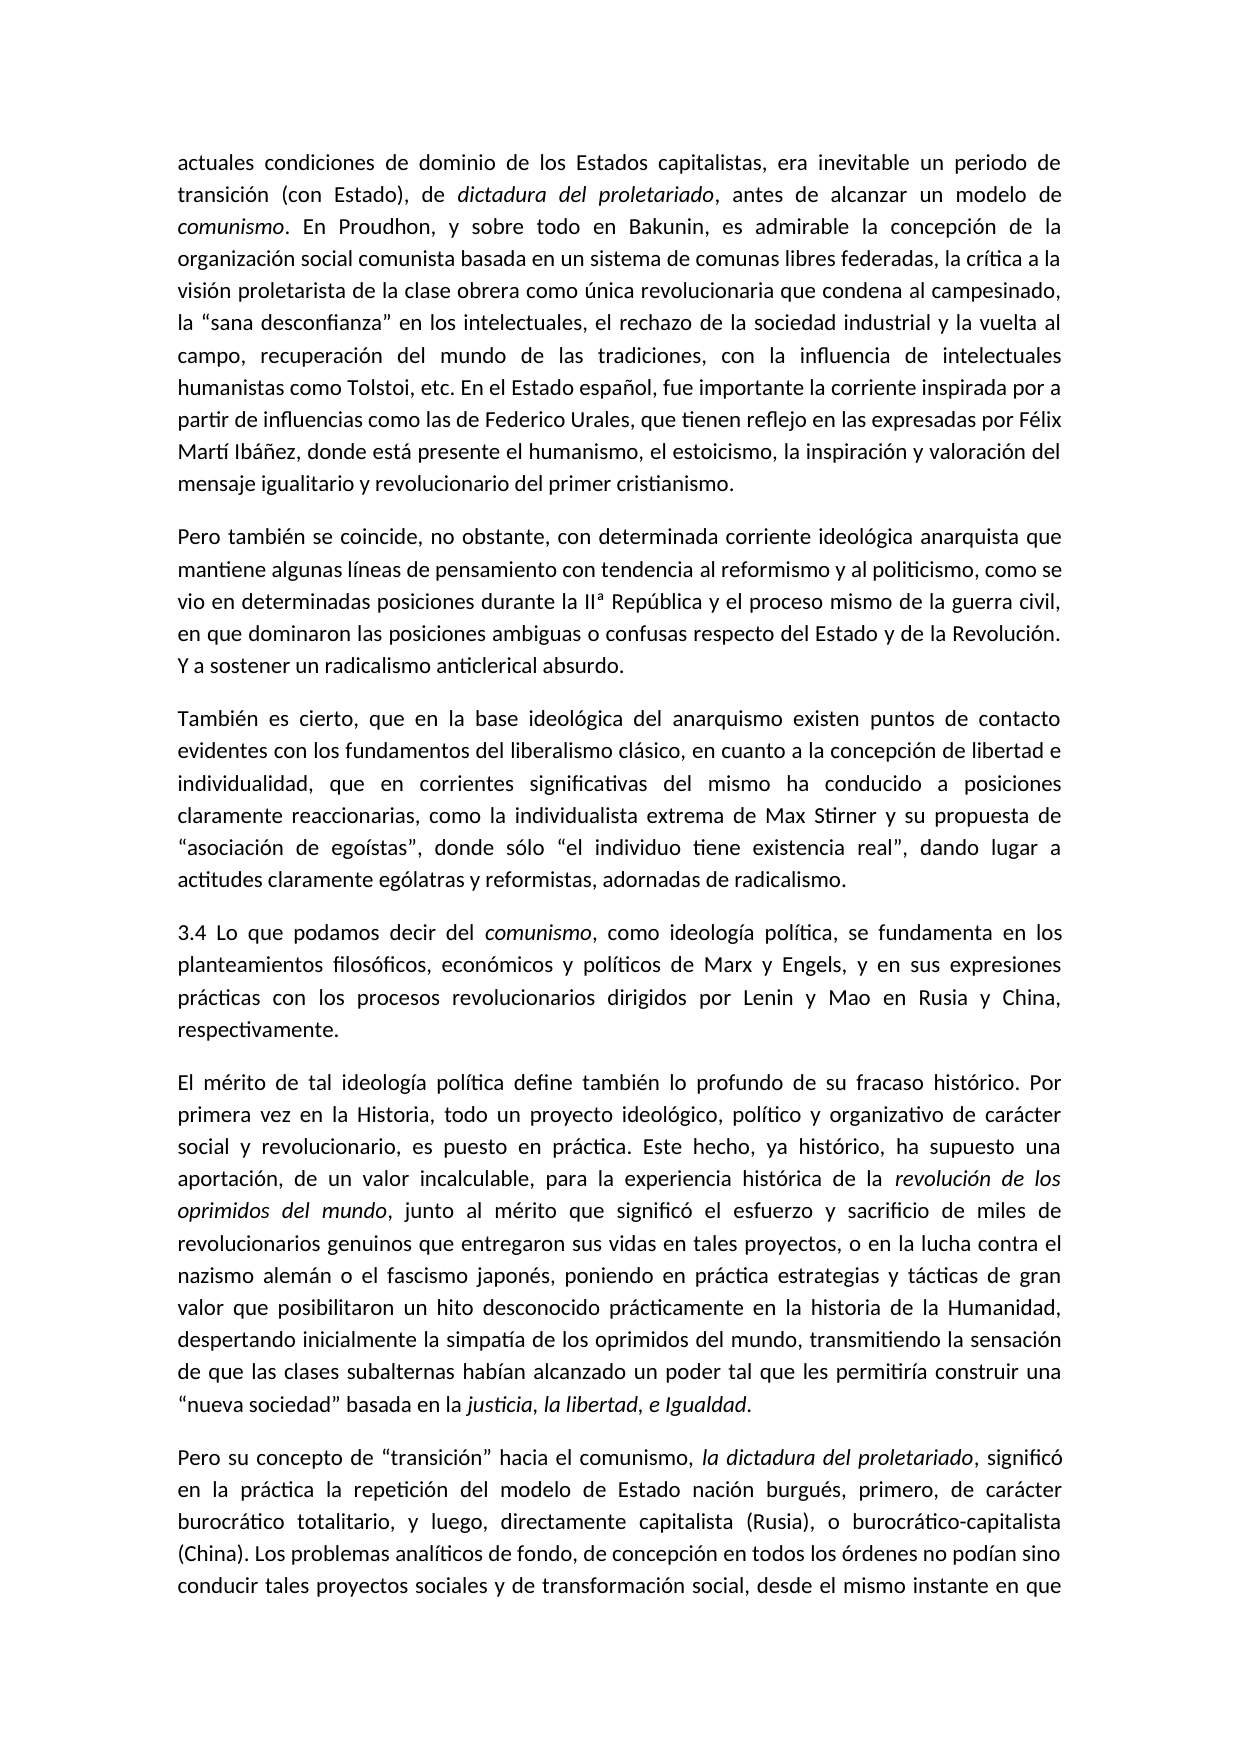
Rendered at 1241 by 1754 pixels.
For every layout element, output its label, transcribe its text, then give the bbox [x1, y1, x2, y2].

text 3.4 Lo que podamos decir del comunismo, como ideología política, se fundamenta en los planteamientos filosóficos, económicos y políticos de Marx y Engels, y en sus expresiones prácticas con los procesos revolucionarios dirigidos por Lenin y Mao en Rusia y China, respectivamente. [177, 918, 1063, 1043]
text Pero su concepto de “transición” hacia el comunismo, la dictadura del proletariado, significó en la práctica la repetición del modelo de Estado nación burgués, primero, de carácter burocrático totalitario, y luego, directamente capitalista (Rusia), o burocrático-capitalista (China). Los problemas analíticos de fondo, de concepción en todos los órdenes no podían sino conducir tales proyectos sociales y de transformación social, desde el mismo instante en que [177, 1443, 1063, 1599]
text actuales condiciones de dominio de los Estados capitalistas, era inevitable un periodo de transición (con Estado), de dictadura del proletariado, antes de alcanzar un modelo de comunismo. En Proudhon, y sobre todo en Bakunin, es admirable la concepción de la organización social comunista basada en un sistema de comunas libres federadas, la crítica a la visión proletarista de la clase obrera como única revolucionaria que condena al campesinado, la “sana desconfianza” en los intelectuales, el rechazo de la sociedad industrial y la vuelta al campo, recuperación del mundo de las tradiciones, con la influencia de intelectuales humanistas como Tolstoi, etc. En el Estado español, fue importante la corriente inspirada por a partir de influencias como las de Federico Urales, que tienen reflejo en las expresadas por Félix Martí Ibáñez, donde está presente el humanismo, el estoicismo, la inspiración y valoración del mensaje igualitario y revolucionario del primer cristianismo. [177, 148, 1063, 497]
text También es cierto, que en la base ideológica del anarquismo existen puntos de contacto evidentes con los fundamentos del liberalismo clásico, en cuanto a la concepción de libertad e individualidad, que en corrientes significativas del mismo ha conducido a posiciones claramente reaccionarias, como la individualista extrema de Max Stirner y su propuesta de “asociación de egoístas”, donde sólo “el individuo tiene existencia real”, dando lugar a actitudes claramente ególatras y reformistas, adornadas de radicalismo. [177, 704, 1063, 893]
text El mérito de tal ideología política define también lo profundo de su fracaso histórico. Por primera vez en la Historia, todo un proyecto ideológico, político y organizativo de carácter social y revolucionario, es puesto en práctica. Este hecho, ya histórico, ha supuesto una aportación, de un valor incalculable, para la experiencia histórica de la revolución de los oprimidos del mundo, junto al mérito que significó el esfuerzo y sacrificio de miles de revolucionarios genuinos que entregaron sus vidas en tales proyectos, o en la lucha contra el nazismo alemán o el fascismo japonés, poniendo en práctica estrategias y tácticas de gran valor que posibilitaron un hito desconocido prácticamente en la historia de la Humanidad, despertando inicialmente la simpatía de los oprimidos del mundo, transmitiendo la sensación de que las clases subalternas habían alcanzado un poder tal que les permitiría construir una “nueva sociedad” basada en la justicia, la libertad, e Igualdad. [177, 1068, 1063, 1418]
text Pero también se coincide, no obstante, con determinada corriente ideológica anarquista que mantiene algunas líneas de pensamiento con tendencia al reformismo y al politicismo, como se vio en determinadas posiciones durante la IIª República y el proceso mismo de la guerra civil, en que dominaron las posiciones ambiguas o confusas respecto del Estado y de la Revolución. Y a sostener un radicalismo anticlerical absurdo. [177, 522, 1063, 679]
